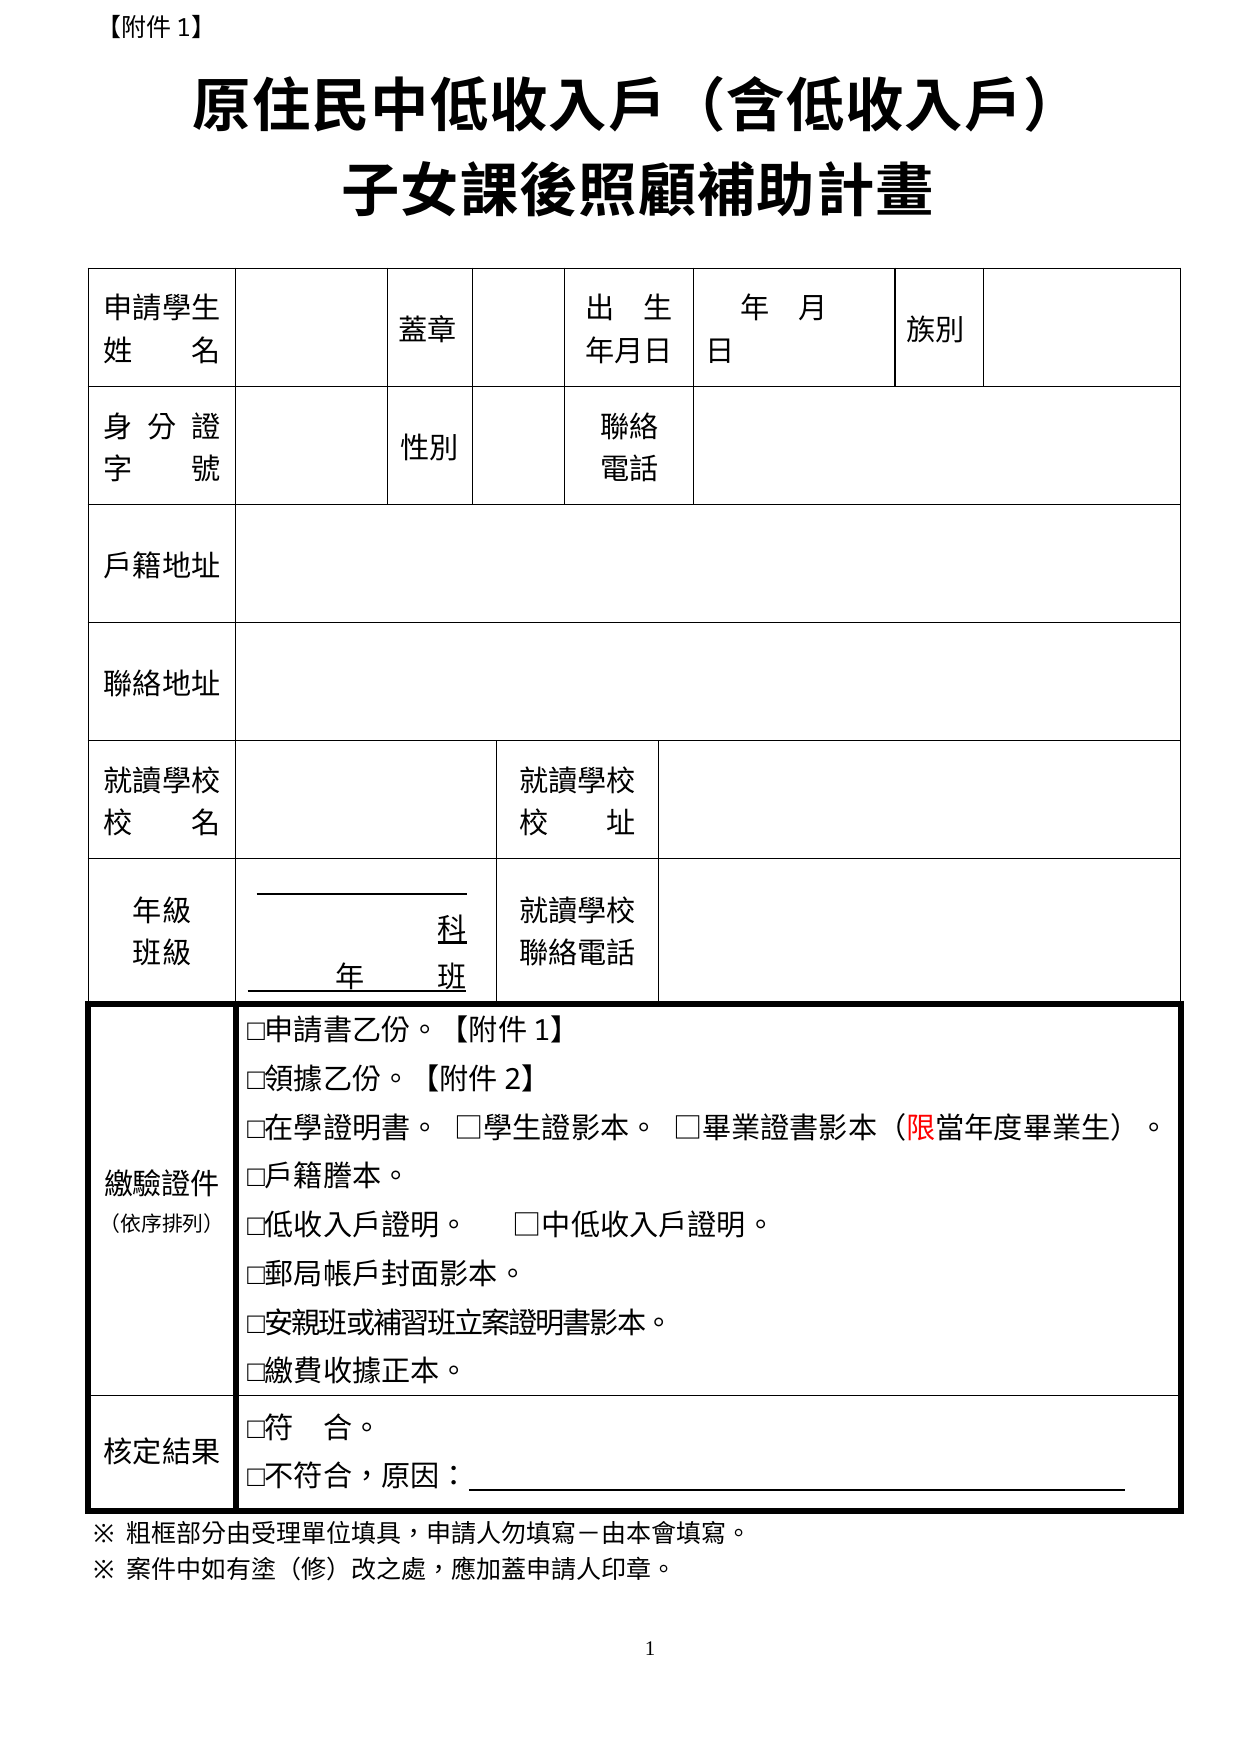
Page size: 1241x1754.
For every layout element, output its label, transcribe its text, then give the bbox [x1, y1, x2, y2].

table_cell 繳驗證件（依序排列） [91, 1007, 233, 1395]
table_cell 科 年 班 [236, 859, 496, 1001]
table_header 申請學生 姓 名 [89, 269, 235, 386]
table_cell 就讀學校 聯絡電話 [497, 859, 658, 1001]
table_cell [473, 387, 564, 504]
list 粗框部分由受理單位填具，申請人勿填寫－由本會填寫。 [88, 1514, 1181, 1550]
table_cell [694, 387, 1180, 504]
table_header [236, 269, 387, 386]
text 原住民中低收入戶（含低收入戶） [0, 59, 1240, 143]
table_cell [659, 741, 1180, 858]
table_cell [236, 623, 1180, 740]
table_cell □符 合。 □不符合，原因： [239, 1396, 1178, 1507]
table_cell 身 分 證 字 號 [89, 387, 235, 504]
table_cell 核定結果 [91, 1396, 233, 1507]
text 【附件1】 [96, 7, 314, 44]
table_cell 聯絡 電話 [565, 387, 693, 504]
table_cell 戶籍地址 [89, 505, 235, 622]
table_cell 聯絡地址 [89, 623, 235, 740]
table_header 出 生 年月日 [565, 269, 693, 386]
table_cell 就讀學校 校 址 [497, 741, 658, 858]
table_header [473, 269, 564, 386]
table_cell [236, 387, 387, 504]
table_header 族別 [896, 269, 983, 386]
table_cell 年級 班級 [89, 859, 235, 1001]
text [81, 0, 329, 58]
table_cell [236, 741, 496, 858]
table_cell 就讀學校 校 名 [89, 741, 235, 858]
table_cell 性別 [388, 387, 472, 504]
text 子女課後照顧補助計畫 [0, 143, 1240, 228]
table_cell □申請書乙份。【附件1】 □領據乙份。【附件2】 □在學證明書。 □學生證影本。 □畢業證書影本（限當年度畢業生）。 □戶籍謄本。 □低收入戶證明。 □中低收入戶證明。 □郵局帳戶封面影本。 □安親班或補習班立案證明書影本。 □繳費收據正本。 [239, 1007, 1178, 1395]
table_header 年 月 日 [694, 269, 894, 386]
table_cell [659, 859, 1180, 1001]
list 案件中如有塗（修）改之處，應加蓋申請人印章。 [88, 1550, 1181, 1586]
table_cell [236, 505, 1180, 622]
table_header [984, 269, 1180, 386]
table_header 蓋章 [388, 269, 472, 386]
